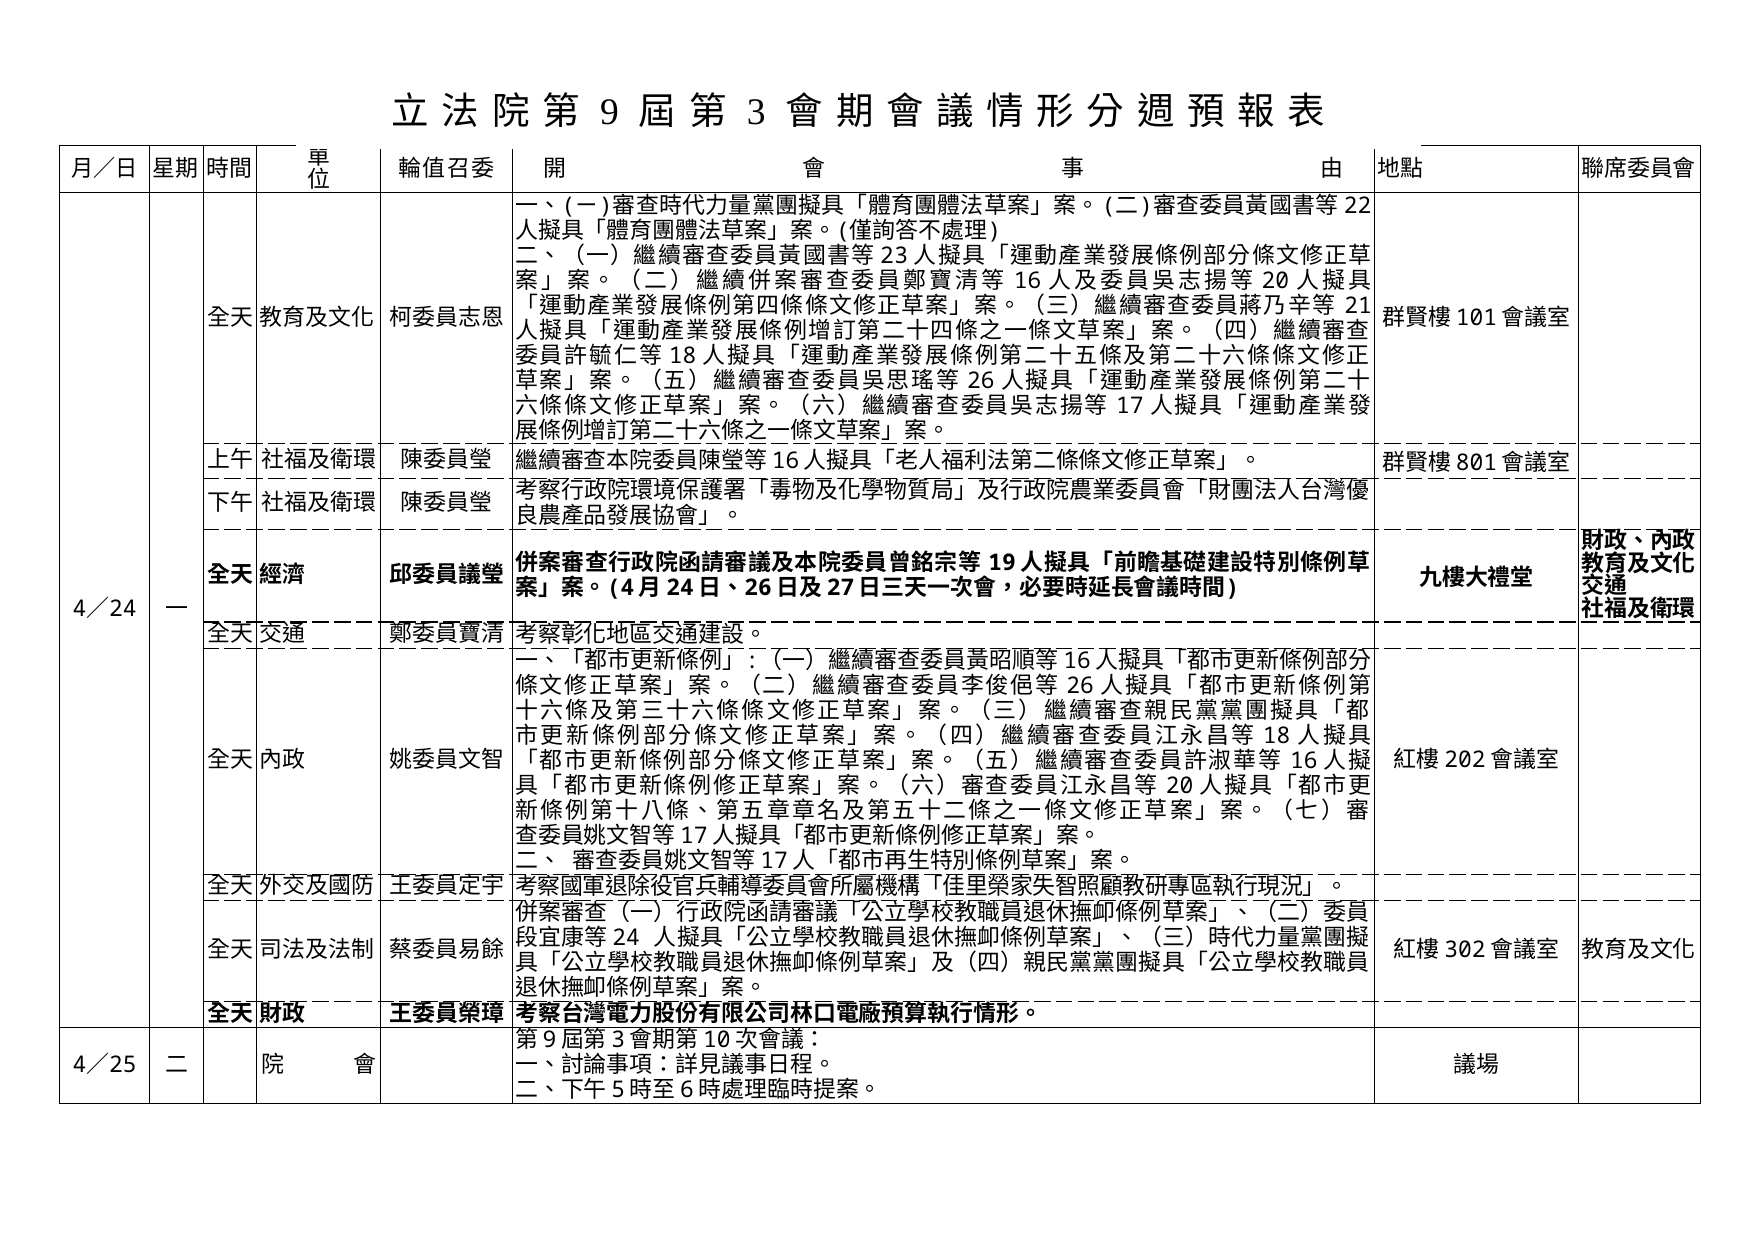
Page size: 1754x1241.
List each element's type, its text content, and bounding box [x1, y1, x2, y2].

table_header 時間 [204, 146, 256, 192]
table_cell [1579, 193, 1700, 443]
table_cell 考察國軍退除役官兵輔導委員會所屬機構「佳里榮家失智照顧教研專區執行現況」。 [513, 874, 1374, 899]
table_cell [1579, 1028, 1700, 1103]
table_cell 群賢樓101會議室 [1375, 193, 1578, 443]
table_cell 王委員榮璋 [381, 1001, 512, 1027]
table_cell 考察台灣電力股份有限公司林口電廠預算執行情形。 [513, 1001, 1374, 1027]
table_cell [1579, 874, 1700, 899]
table_cell [1375, 874, 1578, 899]
table_cell 下午 [204, 478, 256, 529]
table_cell 司法及法制 [257, 900, 380, 1001]
table_cell 九樓大禮堂 [1375, 529, 1578, 621]
table_header 地點 [1375, 146, 1578, 192]
table_cell 經濟 [257, 529, 380, 621]
table_cell [381, 1028, 512, 1103]
table_cell 考察彰化地區交通建設。 [513, 621, 1374, 647]
table_header 月／日 [60, 146, 149, 192]
table_cell 全天 [204, 529, 256, 621]
table_cell 全天 [204, 874, 256, 899]
table_cell 社福及衛環 [257, 478, 380, 529]
table_cell 上午 [204, 443, 256, 478]
table_cell 議場 [1375, 1028, 1578, 1103]
table_cell 群賢樓801會議室 [1375, 443, 1578, 478]
table_cell 院 會 [257, 1028, 380, 1103]
table_cell 全天 [204, 648, 256, 873]
table_header 開會事由 [513, 149, 1374, 192]
table_cell [1579, 1001, 1700, 1027]
table_cell 教育及文化 [257, 193, 380, 443]
table_cell 財政 [257, 1001, 380, 1027]
table_header 星期 [150, 146, 203, 192]
table_cell 紅樓302會議室 [1375, 900, 1578, 1001]
table_cell 一、「都市更新條例」:（一）繼續審查委員黃昭順等16人擬具「都市更新條例部分 條文修正草案」案。（二）繼續審查委員李俊俋等26人擬具「都市更新條例第 十六條及第三十六條條文修正草案」案。（三）繼續審查親民黨黨團擬具「都 市更新條例部分條文修正草案」案。（四）繼續審查委員江永昌等18人擬具 「都市更新條例部分條文修正草案」案。（五）繼續審查委員許淑華等16人擬 具「都市更新條例修正草案」案。（六）審查委員江永昌等20人擬具「都市更 新條例第十八條、第五章章名及第五十二條之一條文修正草案」案。（七）審 查委員姚文智等17人擬具「都市更新條例修正草案」案。 二、 審查委員姚文智等17人「都市再生特別條例草案」案。 [513, 648, 1374, 873]
table_cell 柯委員志恩 [381, 193, 512, 443]
table_cell [1579, 478, 1700, 529]
table_cell 教育及文化 [1579, 900, 1700, 1001]
table_cell [204, 1028, 256, 1103]
table_cell 第9屆第3會期第10次會議： 一、討論事項：詳見議事日程。 二、下午5時至6時處理臨時提案。 [513, 1028, 1374, 1103]
table_cell [1579, 621, 1700, 647]
table_cell 一 [150, 193, 203, 1027]
table_cell 邱委員議瑩 [381, 529, 512, 621]
table_cell 一、(ㄧ)審查時代力量黨團擬具「體育團體法草案」案。(二)審查委員黃國書等22 人擬具「體育團體法草案」案。(僅詢答不處理) 二、（一）繼續審查委員黃國書等23人擬具「運動產業發展條例部分條文修正草 案」案。（二）繼續併案審查委員鄭寶清等16人及委員吳志揚等20人擬具 「運動產業發展條例第四條條文修正草案」案。（三）繼續審查委員蔣乃辛等21 人擬具「運動產業發展條例增訂第二十四條之一條文草案」案。（四）繼續審查 委員許毓仁等18人擬具「運動產業發展條例第二十五條及第二十六條條文修正 草案」案。（五）繼續審查委員吳思瑤等26人擬具「運動產業發展條例第二十 六條條文修正草案」案。（六）繼續審查委員吳志揚等17人擬具「運動產業發 展條例增訂第二十六條之一條文草案」案。 [513, 193, 1374, 443]
table_cell 二 [150, 1028, 203, 1103]
table_cell 考察行政院環境保護署「毒物及化學物質局」及行政院農業委員會「財團法人台灣優良農產品發展協會」。 [513, 478, 1374, 529]
text 立法院第9屆第3會期會議情形分週預報表 [311, 81, 1406, 136]
table_cell [1579, 443, 1700, 478]
table_cell 社福及衛環 [257, 443, 380, 478]
table_cell 紅樓202會議室 [1375, 648, 1578, 873]
table_cell [1375, 1001, 1578, 1027]
table_header 聯席委員會 [1579, 146, 1700, 192]
table_cell 內政 [257, 648, 380, 873]
table_cell [1375, 621, 1578, 647]
table_cell 財政、內政教育及文化交通 社福及衛環 [1579, 529, 1700, 621]
table_cell 全天 [204, 193, 256, 443]
table_cell 姚委員文智 [381, 648, 512, 873]
table_cell 外交及國防 [257, 874, 380, 899]
table_cell 陳委員瑩 [381, 443, 512, 478]
table_cell 全天 [204, 1001, 256, 1027]
table_header 單 位 [257, 146, 380, 192]
table_cell 鄭委員寶清 [381, 621, 512, 647]
table_cell 陳委員瑩 [381, 478, 512, 529]
table_cell 4／25 [60, 1028, 149, 1103]
table_cell [1375, 478, 1578, 529]
table_cell 蔡委員易餘 [381, 900, 512, 1001]
table_cell 併案審查（一）行政院函請審議「公立學校教職員退休撫卹條例草案」、（二）委員段宜康等24 人擬具「公立學校教職員退休撫卹條例草案」、（三）時代力量黨團擬具「公立學校教職員退休撫卹條例草案」及（四）親民黨黨團擬具「公立學校教職員退休撫卹條例草案」案。 [513, 900, 1374, 1001]
table_cell 全天 [204, 900, 256, 1001]
table_cell 繼續審查本院委員陳瑩等16人擬具「老人福利法第二條條文修正草案」。 [513, 443, 1374, 478]
table_cell 交通 [257, 621, 380, 647]
table_cell [1579, 648, 1700, 873]
table_header 輪值召委 [381, 149, 512, 192]
table_cell 全天 [204, 621, 256, 647]
table_cell 王委員定宇 [381, 874, 512, 899]
table_cell 4／24 [60, 193, 149, 1027]
table_cell 併案審查行政院函請審議及本院委員曾銘宗等19人擬具「前瞻基礎建設特別條例草案」案。(4月24日、26日及27日三天一次會，必要時延長會議時間) [513, 529, 1374, 621]
